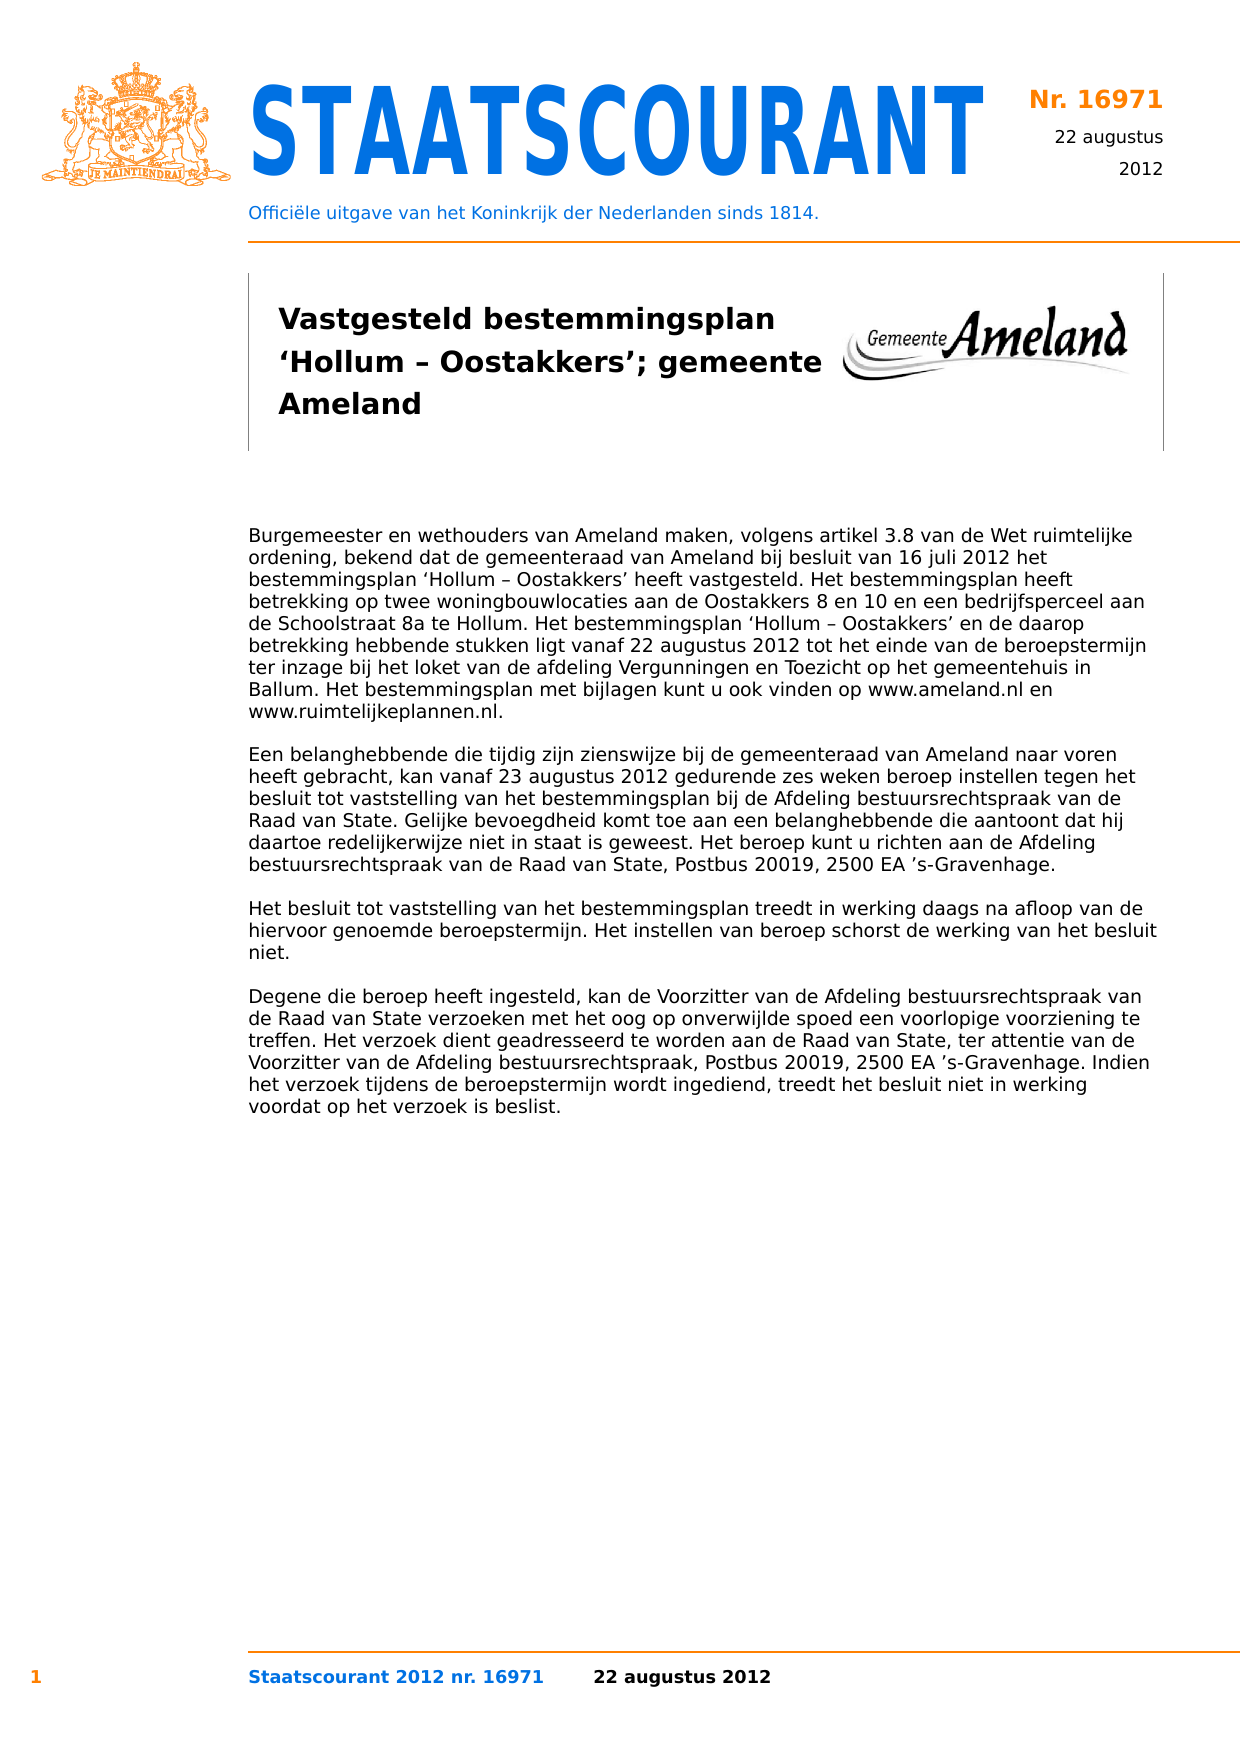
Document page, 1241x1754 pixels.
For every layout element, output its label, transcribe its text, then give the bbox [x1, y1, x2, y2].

text Het besluit tot vaststelling van het bestemmingsplan treedt in werking daags na afloop van de hiervoor genoemde beroepstermijn. Het instellen van beroep schorst de werking van het besluit niet. [248, 898, 1163, 964]
picture [838, 302, 1134, 386]
picture [41, 62, 231, 186]
text Een belanghebbende die tijdig zijn zienswijze bij de gemeenteraad van Ameland naar voren heeft gebracht, kan vanaf 23 augustus 2012 gedurende zes weken beroep instellen tegen het besluit tot vaststelling van het bestemmingsplan bij de Afdeling bestuursrechtspraak van de Raad van State. Gelijke bevoegdheid komt toe aan een belanghebbende die aantoont dat hij daartoe redelijkerwijze niet in staat is geweest. Het beroep kunt u richten aan de Afdeling bestuursrechtspraak van de Raad van State, Postbus 20019, 2500 EA ’s-Gravenhage. [248, 744, 1163, 876]
subtitle Vastgesteld bestemmingsplan ‘Hollum – Oostakkers’; gemeente Ameland [249, 273, 1163, 451]
table_cell Officiële uitgave van het Koninkrijk der Nederlanden sinds 1814. [248, 203, 1240, 241]
text Burgemeester en wethouders van Ameland maken, volgens artikel 3.8 van de Wet ruimtelijke ordening, bekend dat de gemeenteraad van Ameland bij besluit van 16 juli 2012 het bestemmingsplan ‘Hollum – Oostakkers’ heeft vastgesteld. Het bestemmingsplan heeft betrekking op twee woningbouwlocaties aan de Oostakkers 8 en 10 en een bedrijfsperceel aan de Schoolstraat 8a te Hollum. Het bestemmingsplan ‘Hollum – Oostakkers’ en de daarop betrekking hebbende stukken ligt vanaf 22 augustus 2012 tot het einde van de beroepstermijn ter inzage bij het loket van de afdeling Vergunningen en Toezicht op het gemeentehuis in Ballum. Het bestemmingsplan met bijlagen kunt u ook vinden op www.ameland.nl en www.ruimtelijkeplannen.nl. [248, 525, 1163, 722]
table_cell 2012 [998, 153, 1240, 203]
table_header STAATSCOURANT [248, 62, 998, 203]
table_header Nr. 16971 [998, 62, 1240, 121]
table_header [25, 62, 248, 241]
table_cell 22 augustus [998, 121, 1240, 153]
text Degene die beroep heeft ingesteld, kan de Voorzitter van de Afdeling bestuursrechtspraak van de Raad van State verzoeken met het oog op onverwijlde spoed een voorlopige voorziening te treffen. Het verzoek dient geadresseerd te worden aan de Raad van State, ter attentie van de Voorzitter van de Afdeling bestuursrechtspraak, Postbus 20019, 2500 EA ’s-Gravenhage. Indien het verzoek tijdens de beroepstermijn wordt ingediend, treedt het besluit niet in werking voordat op het verzoek is beslist. [248, 986, 1163, 1118]
